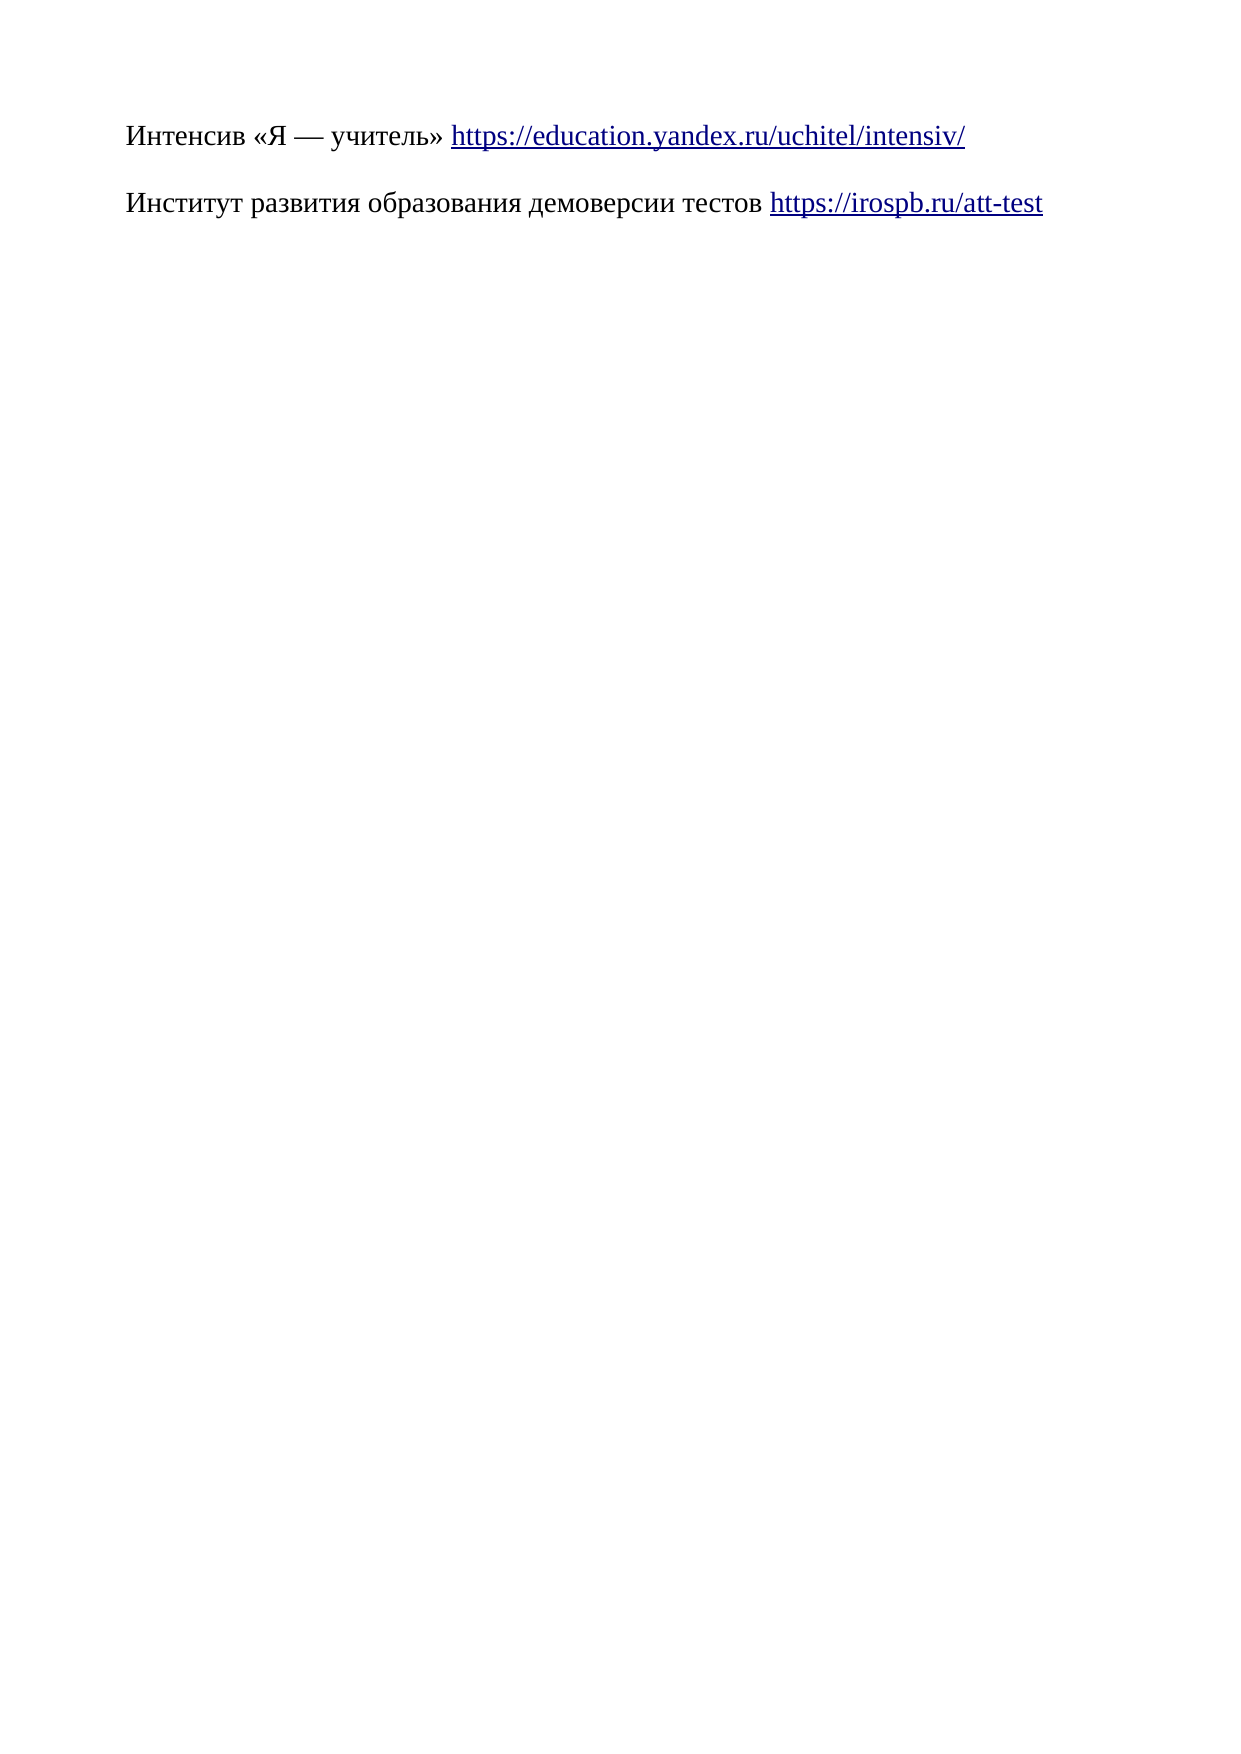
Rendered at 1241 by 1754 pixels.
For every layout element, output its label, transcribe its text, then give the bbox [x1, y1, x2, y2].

text Институт развития образования демоверсии тестов https://irospb.ru/att-test [118, 185, 1122, 219]
text Интенсив «Я — учитель» https://education.yandex.ru/uchitel/intensiv/ [118, 118, 1122, 152]
